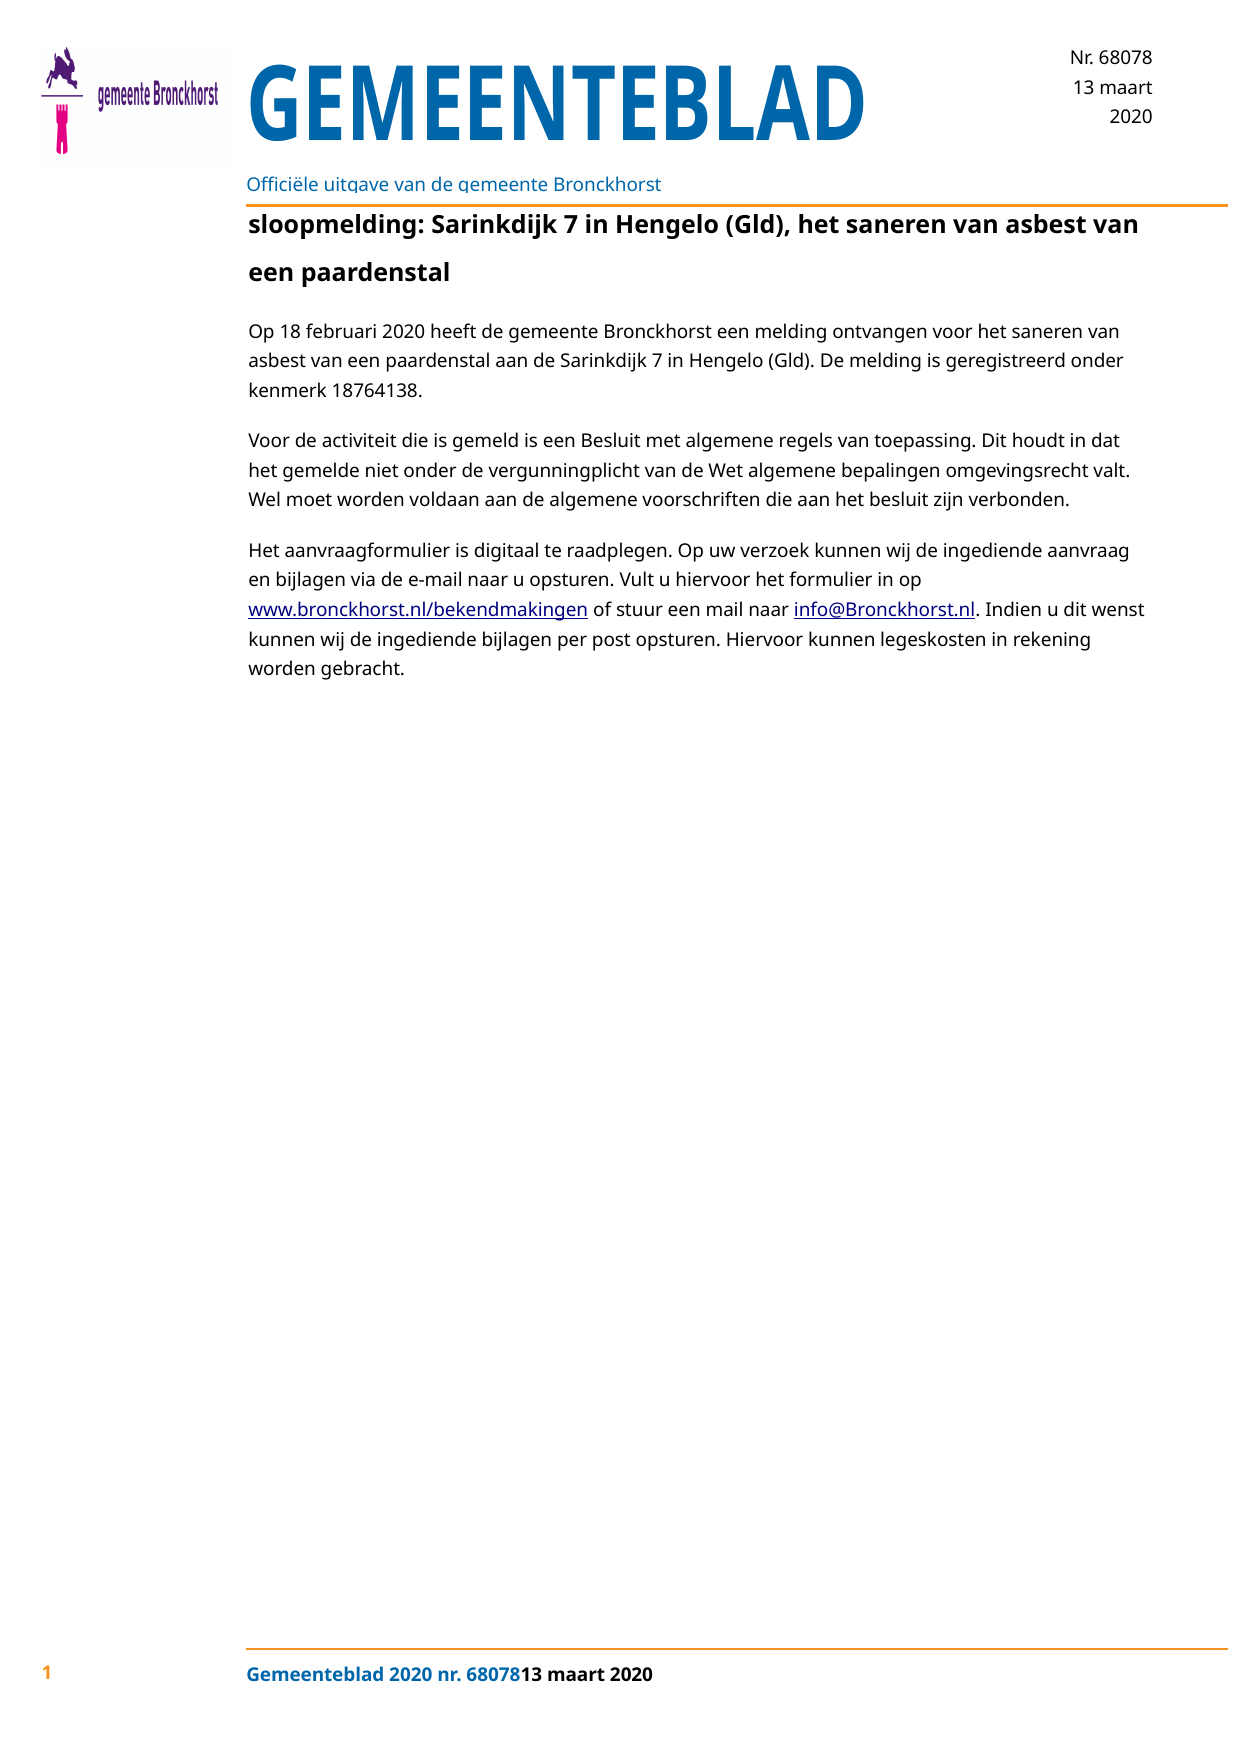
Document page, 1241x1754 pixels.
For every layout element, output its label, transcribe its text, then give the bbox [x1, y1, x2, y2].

text Voor de activiteit die is gemeld is een Besluit met algemene regels van toepassing. Dit houdt in dat het gemelde niet onder de vergunningplicht van de Wet algemene bepalingen omgevingsrecht valt. Wel moet worden voldaan aan de algemene voorschriften die aan het besluit zijn verbonden. [248, 427, 1152, 512]
text Het aanvraagformulier is digitaal te raadplegen. Op uw verzoek kunnen wij de ingediende aanvraag en bijlagen via de e-mail naar u opsturen. Vult u hiervoor het formulier in op www.bronckhorst.nl/bekendmakingen of stuur een mail naar info@Bronckhorst.nl. Indien u dit wenst kunnen wij de ingediende bijlagen per post opsturen. Hiervoor kunnen legeskosten in rekening worden gebracht. [248, 537, 1152, 681]
text Op 18 februari 2020 heeft de gemeente Bronckhorst een melding ontvangen voor het saneren van asbest van een paardenstal aan de Sarinkdijk 7 in Hengelo (Gld). De melding is geregistreerd onder kenmerk 18764138. [248, 318, 1152, 403]
text sloopmelding: Sarinkdijk 7 in Hengelo (Gld), het saneren van asbest van een paardenstal [248, 207, 1152, 288]
picture [41, 47, 231, 172]
